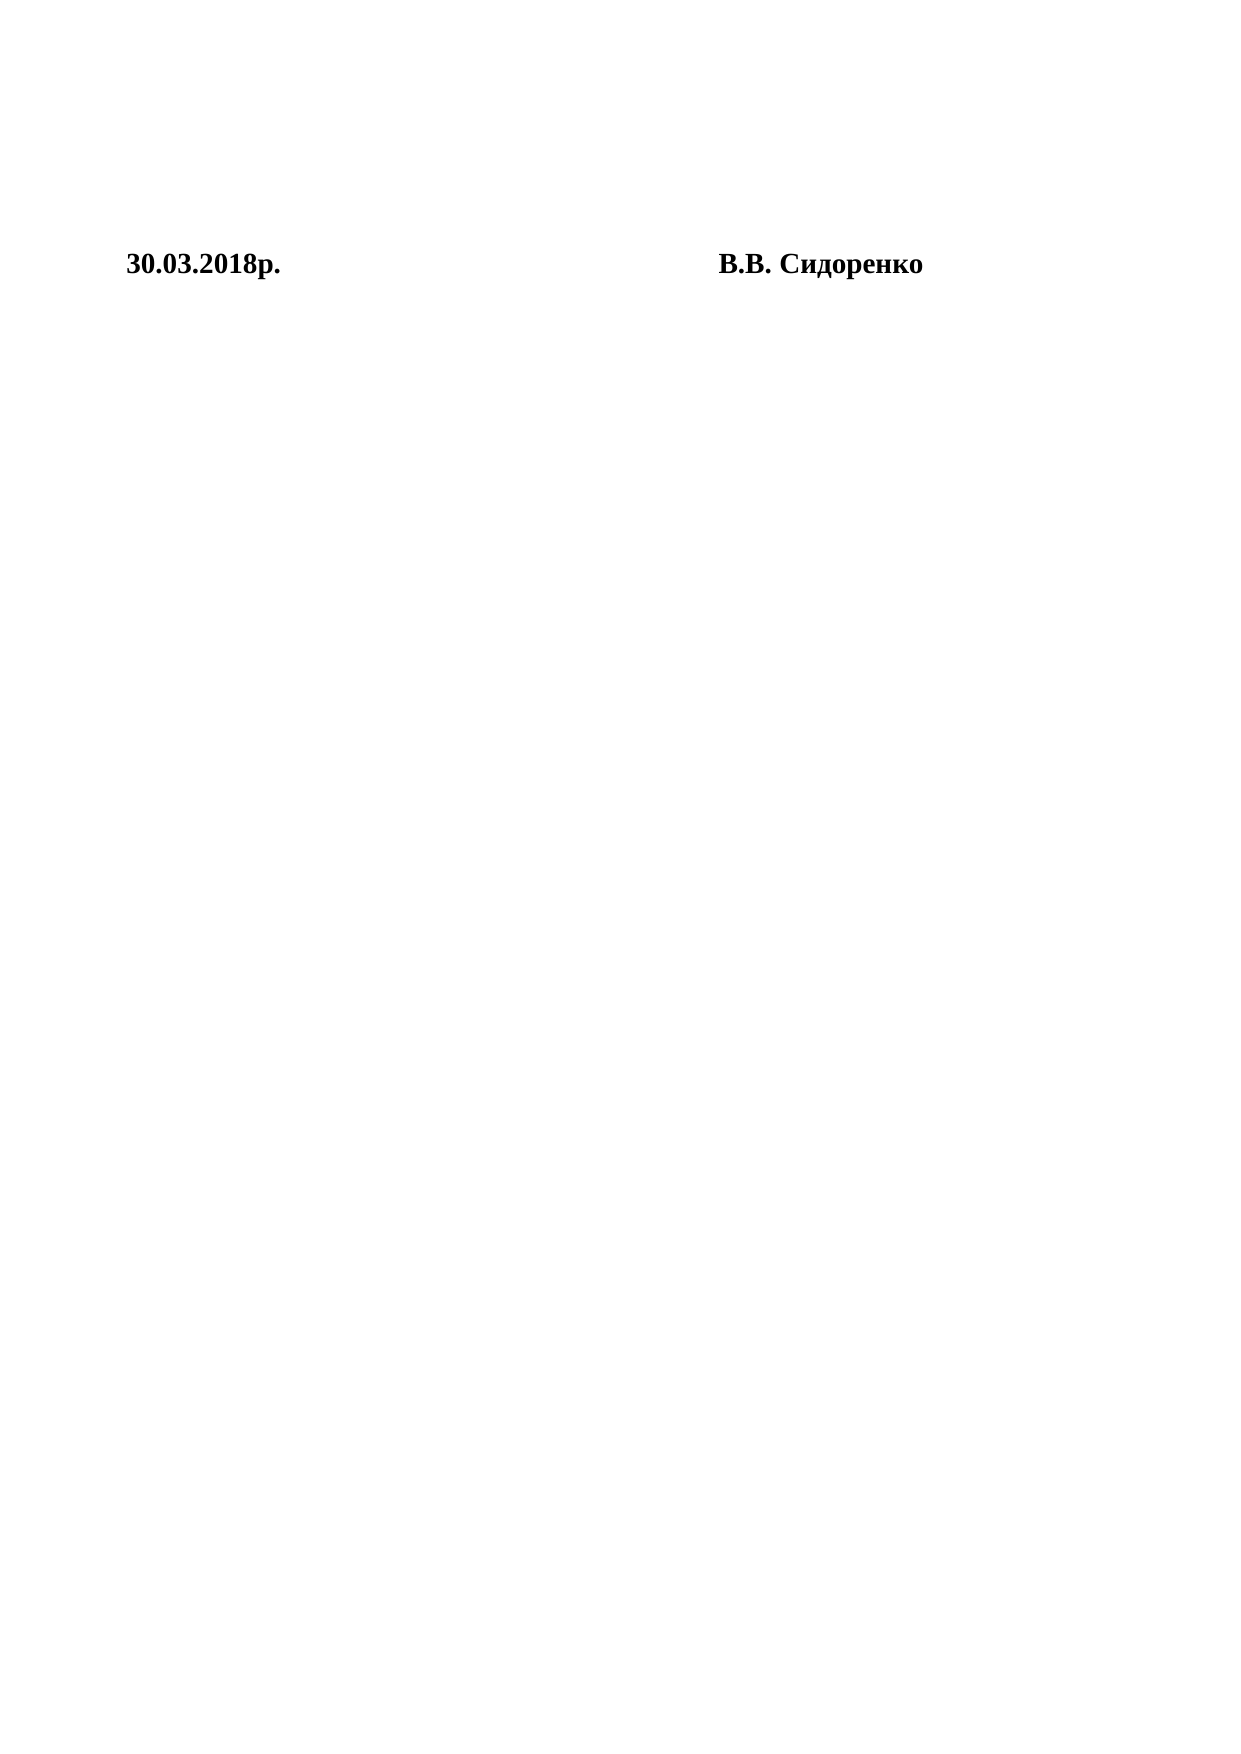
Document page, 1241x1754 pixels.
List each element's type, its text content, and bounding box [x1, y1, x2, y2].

text 30.03.2018р. В.В. Сидоренко [118, 246, 1122, 280]
